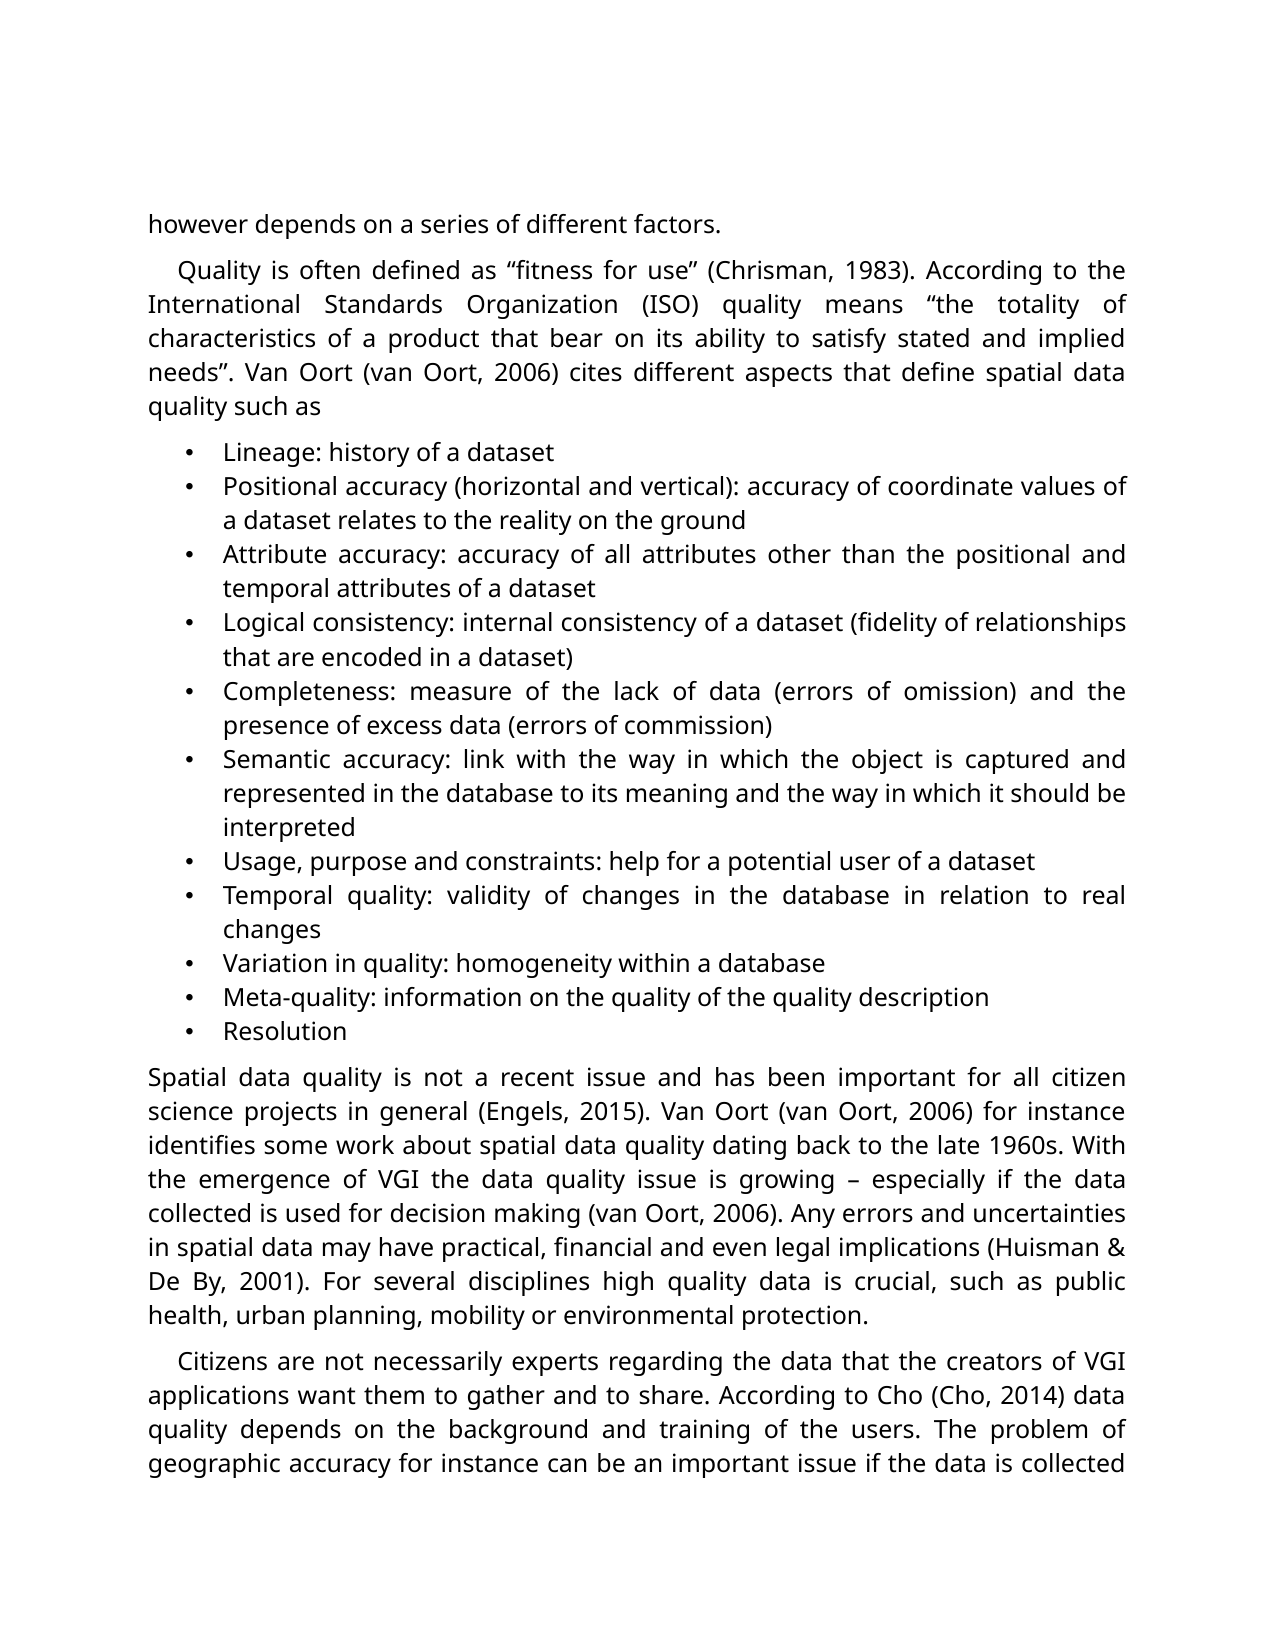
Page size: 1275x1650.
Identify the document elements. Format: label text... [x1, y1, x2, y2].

text Citizens are not necessarily experts regarding the data that the creators of VGI applications want them to gather and to share. According to Cho (Cho, 2014) data quality depends on the background and training of the users. The problem of geographic accuracy for instance can be an important issue if the data is collected [148, 1344, 1127, 1480]
list Semantic accuracy: link with the way in which the object is captured and represented in the database to its meaning and the way in which it should be interpreted [185, 741, 1127, 843]
list Logical consistency: internal consistency of a dataset (fidelity of relationships that are encoded in a dataset) [185, 605, 1127, 673]
list Variation in quality: homogeneity within a database [185, 946, 1127, 980]
list Meta-quality: information on the quality of the quality description [185, 980, 1127, 1014]
list Positional accuracy (horizontal and vertical): accuracy of coordinate values of a dataset relates to the reality on the ground [185, 469, 1127, 537]
text however depends on a series of different factors. [148, 207, 1127, 241]
list Resolution [185, 1014, 1127, 1048]
list Usage, purpose and constraints: help for a potential user of a dataset [185, 843, 1127, 878]
list Attribute accuracy: accuracy of all attributes other than the positional and temporal attributes of a dataset [185, 537, 1127, 605]
list Completeness: measure of the lack of data (errors of omission) and the presence of excess data (errors of commission) [185, 673, 1127, 741]
text Quality is often defined as “fitness for use” (Chrisman, 1983). According to the International Standards Organization (ISO) quality means “the totality of characteristics of a product that bear on its ability to satisfy stated and implied needs”. Van Oort (van Oort, 2006) cites different aspects that define spatial data quality such as [148, 253, 1127, 423]
text Spatial data quality is not a recent issue and has been important for all citizen science projects in general (Engels, 2015). Van Oort (van Oort, 2006) for instance identifies some work about spatial data quality dating back to the late 1960s. With the emergence of VGI the data quality issue is growing – especially if the data collected is used for decision making (van Oort, 2006). Any errors and uncertainties in spatial data may have practical, financial and even legal implications (Huisman & De By, 2001). For several disciplines high quality data is crucial, such as public health, urban planning, mobility or environmental protection. [148, 1059, 1127, 1332]
list Lineage: history of a dataset [185, 435, 1127, 469]
list Temporal quality: validity of changes in the database in relation to real changes [185, 878, 1127, 946]
